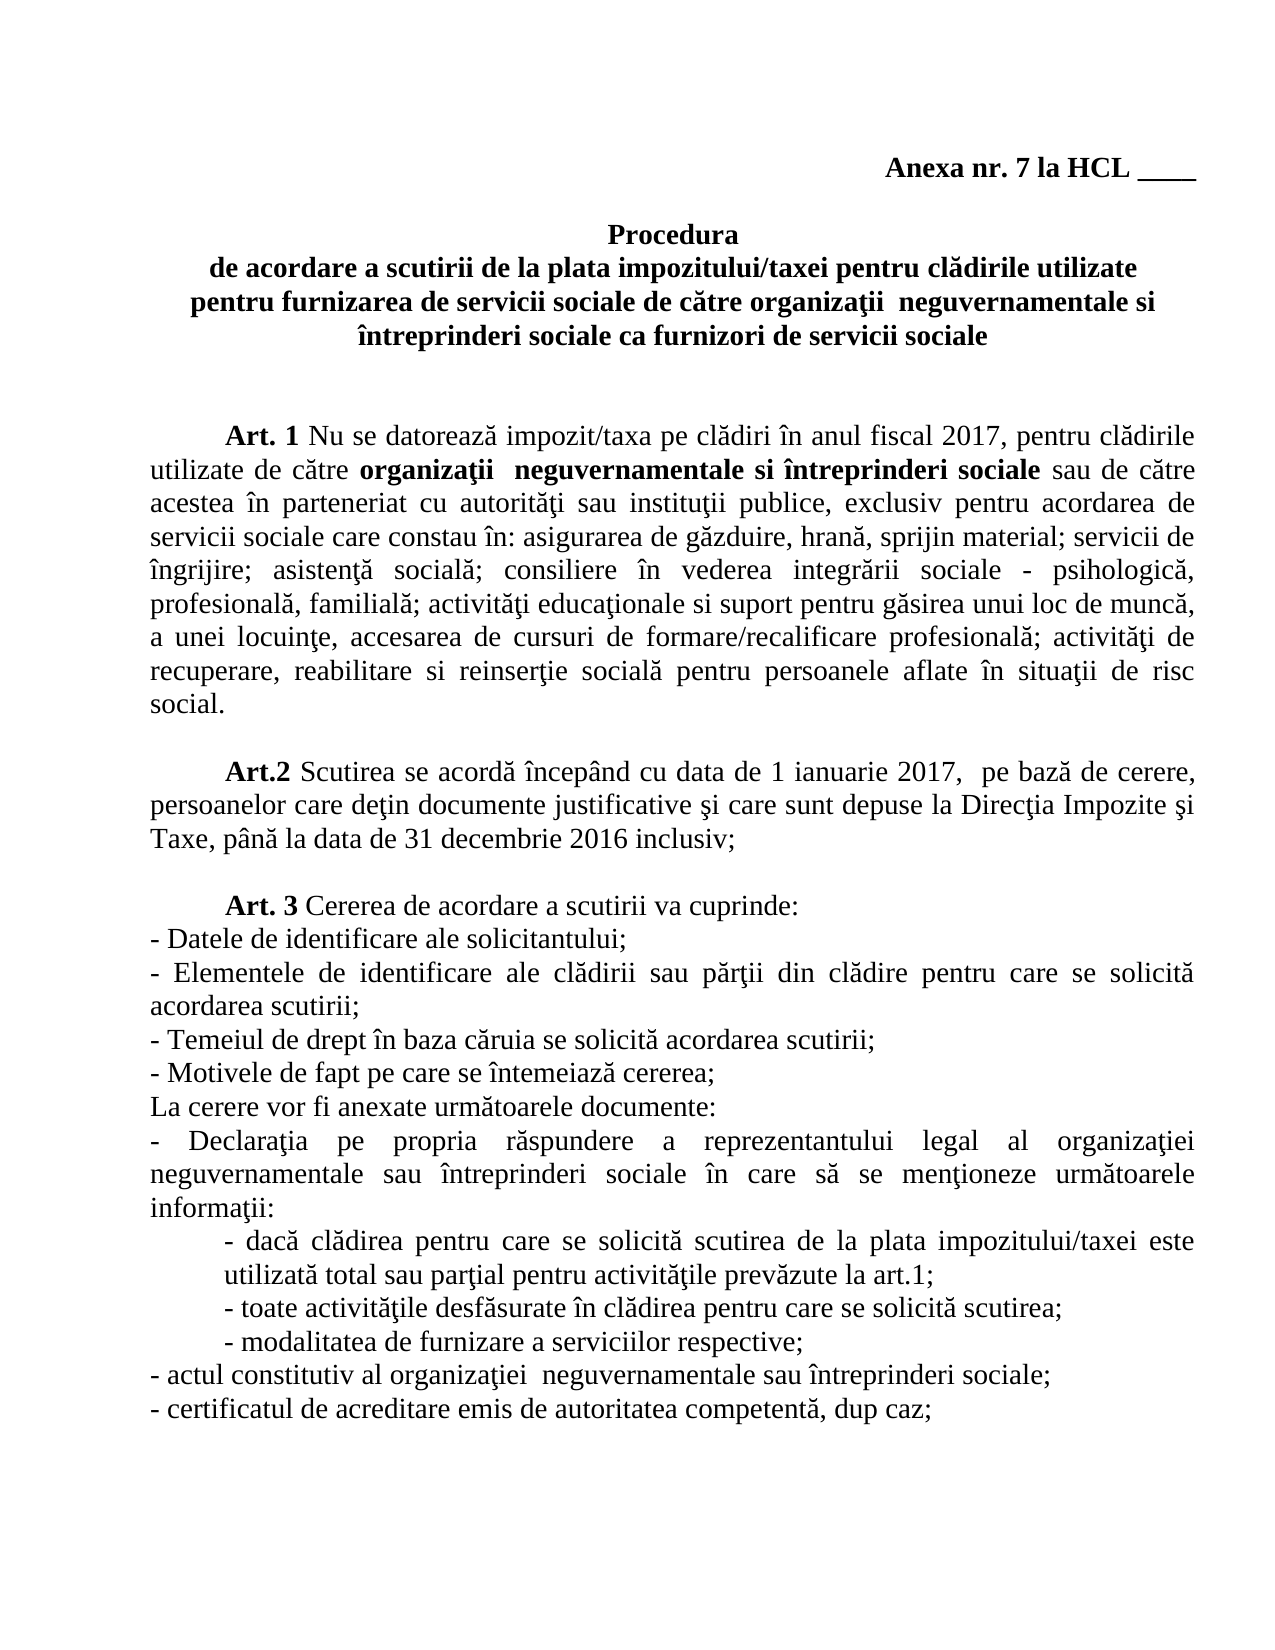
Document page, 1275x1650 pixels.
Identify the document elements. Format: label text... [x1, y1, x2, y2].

text - Elementele de identificare ale clădirii sau părţii din clădire pentru care se solicită acordarea scutirii; [150, 955, 1196, 1022]
text - actul constitutiv al organizaţiei neguvernamentale sau întreprinderi sociale; [150, 1357, 1196, 1391]
text - modalitatea de furnizare a serviciilor respective; [224, 1324, 1196, 1357]
text pentru furnizarea de servicii sociale de către organizaţii neguvernamentale si întreprinderi sociale ca furnizori de servicii sociale [150, 284, 1196, 351]
text Anexa nr. 7 la HCL ____ [150, 150, 1196, 183]
text La cerere vor fi anexate următoarele documente: [150, 1089, 1196, 1123]
text - Temeiul de drept în baza căruia se solicită acordarea scutirii; [150, 1022, 1196, 1056]
text - toate activităţile desfăsurate în clădirea pentru care se solicită scutirea; [224, 1290, 1196, 1324]
text de acordare a scutirii de la plata impozitului/taxei pentru clădirile utilizate [150, 251, 1196, 284]
text - Declaraţia pe propria răspundere a reprezentantului legal al organizaţiei neguvernamentale sau întreprinderi sociale în care să se menţioneze următoarele informaţii: [150, 1123, 1196, 1223]
text Art.2 Scutirea se acordă începând cu data de 1 ianuarie 2017, pe bază de cerere, persoanelor care deţin documente justificative şi care sunt depuse la Direcţia Impozite şi Taxe, până la data de 31 decembrie 2016 inclusiv; [150, 754, 1196, 854]
text Art. 1 Nu se datorează impozit/taxa pe clădiri în anul fiscal 2017, pentru clădirile utilizate de către organizaţii neguvernamentale si întreprinderi sociale sau de către acestea în parteneriat cu autorităţi sau instituţii publice, exclusiv pentru acordarea de servicii sociale care constau în: asigurarea de găzduire, hrană, sprijin material; servicii de îngrijire; asistenţă socială; consiliere în vederea integrării sociale - psihologică, profesională, familială; activităţi educaţionale si suport pentru găsirea unui loc de muncă, a unei locuinţe, accesarea de cursuri de formare/recalificare profesională; activităţi de recuperare, reabilitare si reinserţie socială pentru persoanele aflate în situaţii de risc social. [150, 418, 1196, 720]
text Art. 3 Cererea de acordare a scutirii va cuprinde: [150, 888, 1196, 921]
text - Motivele de fapt pe care se întemeiază cererea; [150, 1056, 1196, 1089]
text - Datele de identificare ale solicitantului; [150, 921, 1196, 955]
text Procedura [150, 217, 1196, 251]
text - dacă clădirea pentru care se solicită scutirea de la plata impozitului/taxei este utilizată total sau parţial pentru activităţile prevăzute la art.1; [224, 1223, 1196, 1290]
text - certificatul de acreditare emis de autoritatea competentă, dup caz; [150, 1391, 1196, 1424]
